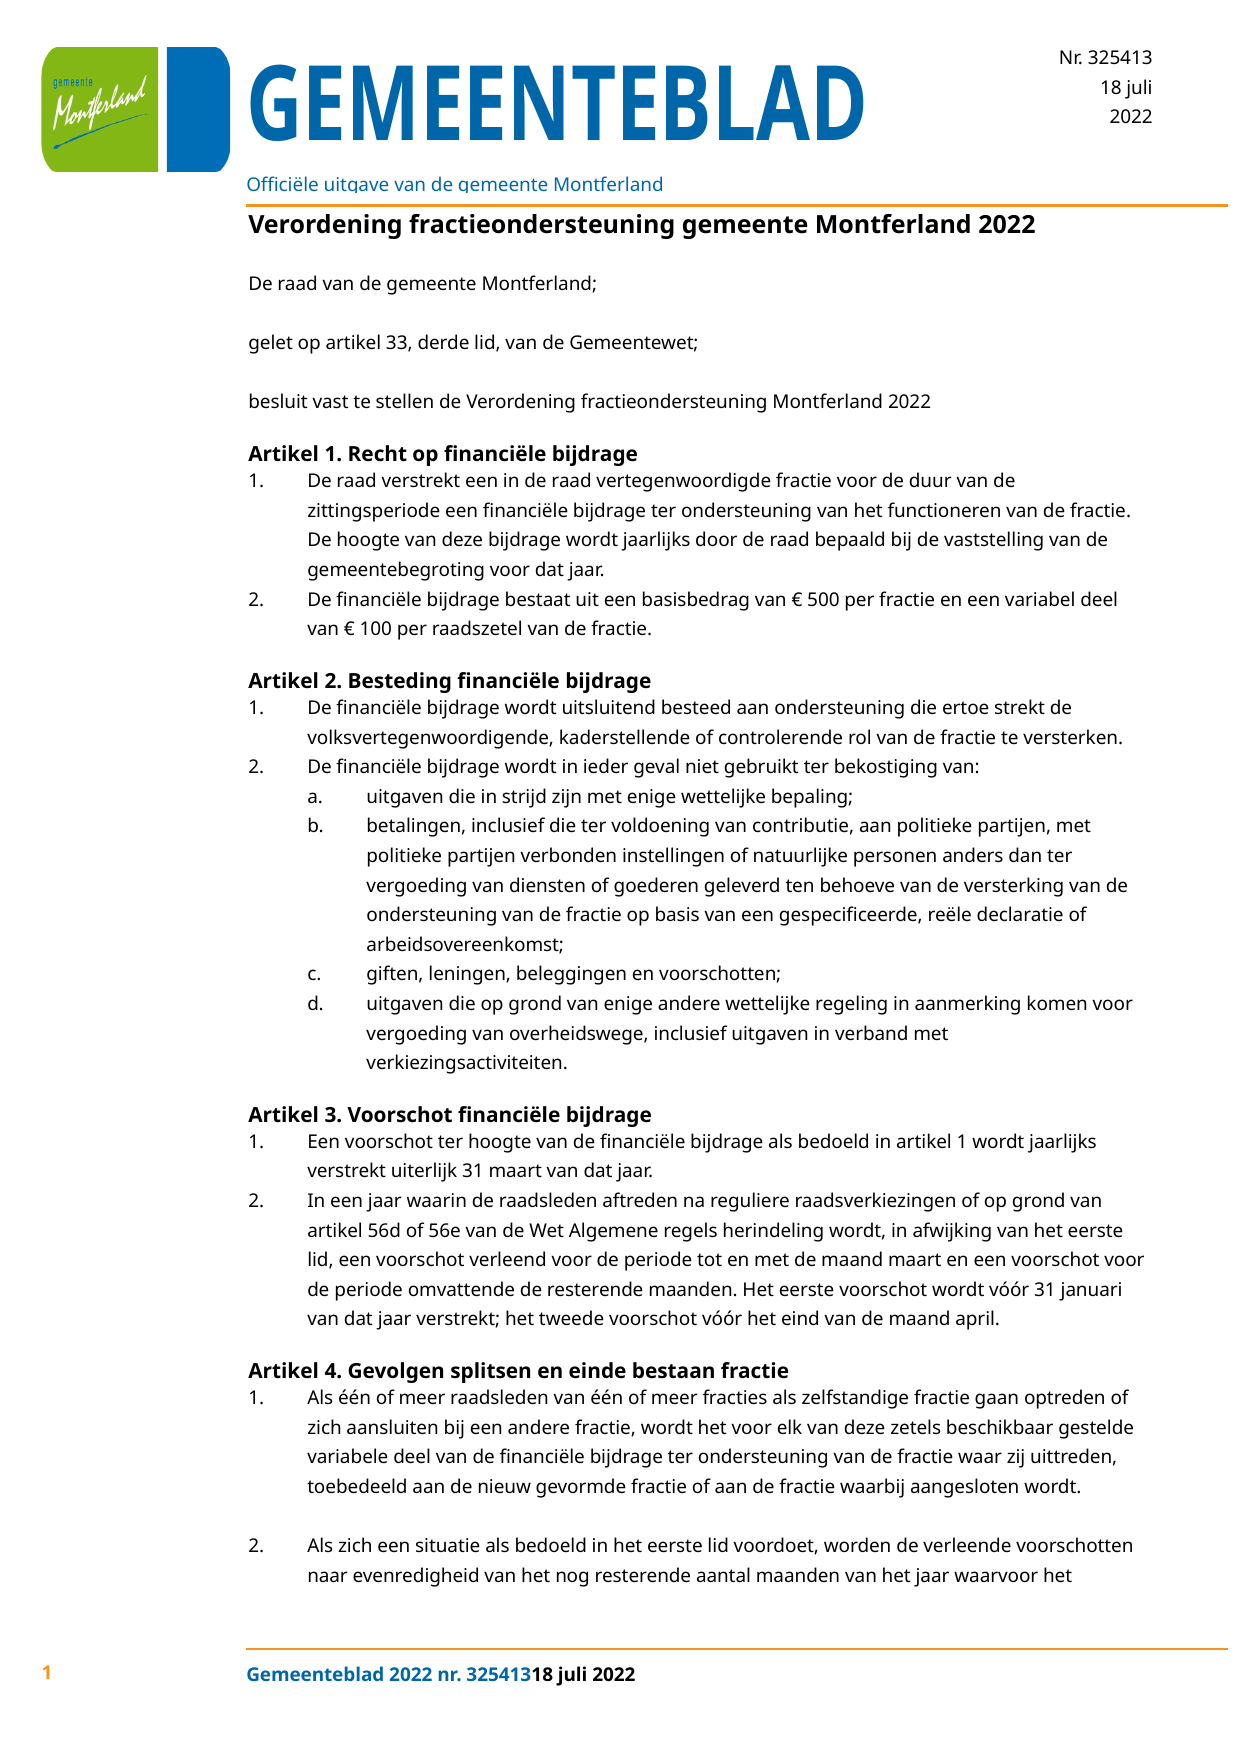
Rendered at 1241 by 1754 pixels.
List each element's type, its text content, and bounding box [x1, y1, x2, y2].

text Artikel 4. Gevolgen splitsen en einde bestaan fractie [248, 1356, 1152, 1384]
text Verordening fractieondersteuning gemeente Montferland 2022 [248, 207, 1152, 241]
list Als zich een situatie als bedoeld in het eerste lid voordoet, worden de verleende voorschotten naar evenredigheid van het nog resterende aantal maanden van het jaar waarvoor het [248, 1532, 1152, 1588]
list De raad verstrekt een in de raad vertegenwoordigde fractie voor de duur van de zittingsperiode een financiële bijdrage ter ondersteuning van het functioneren van de fractie. De hoogte van deze bijdrage wordt jaarlijks door de raad bepaald bij de vaststelling van de gemeentebegroting voor dat jaar. [248, 467, 1152, 582]
text gelet op artikel 33, derde lid, van de Gemeentewet; [248, 329, 1152, 355]
list De financiële bijdrage bestaat uit een basisbedrag van € 500 per fractie en een variabel deel van € 100 per raadszetel van de fractie. [248, 586, 1152, 641]
list giften, leningen, beleggingen en voorschotten; [307, 961, 1152, 986]
list betalingen, inclusief die ter voldoening van contributie, aan politieke partijen, met politieke partijen verbonden instellingen of natuurlijke personen anders dan ter vergoeding van diensten of goederen geleverd ten behoeve van de versterking van de ondersteuning van de fractie op basis van een gespecificeerde, reële declaratie of arbeidsovereenkomst; [307, 813, 1152, 957]
text besluit vast te stellen de Verordening fractieondersteuning Montferland 2022 [248, 389, 1152, 414]
text De raad van de gemeente Montferland; [248, 270, 1152, 296]
text Artikel 3. Voorschot financiële bijdrage [248, 1100, 1152, 1128]
list uitgaven die in strijd zijn met enige wettelijke bepaling; [307, 783, 1152, 809]
list De financiële bijdrage wordt uitsluitend besteed aan ondersteuning die ertoe strekt de volksvertegenwoordigende, kaderstellende of controlerende rol van de fractie te versterken. [248, 694, 1152, 749]
list Als één of meer raadsleden van één of meer fracties als zelfstandige fractie gaan optreden of zich aansluiten bij een andere fractie, wordt het voor elk van deze zetels beschikbaar gestelde variabele deel van de financiële bijdrage ter ondersteuning van de fractie waar zij uittreden, toebedeeld aan de nieuw gevormde fractie of aan de fractie waarbij aangesloten wordt. [248, 1384, 1152, 1499]
list Een voorschot ter hoogte van de financiële bijdrage als bedoeld in artikel 1 wordt jaarlijks verstrekt uiterlijk 31 maart van dat jaar. [248, 1128, 1152, 1183]
picture [41, 47, 231, 172]
list In een jaar waarin de raadsleden aftreden na reguliere raadsverkiezingen of op grond van artikel 56d of 56e van de Wet Algemene regels herindeling wordt, in afwijking van het eerste lid, een voorschot verleend voor de periode tot en met de maand maart en een voorschot voor de periode omvattende de resterende maanden. Het eerste voorschot wordt vóór 31 januari van dat jaar verstrekt; het tweede voorschot vóór het eind van de maand april. [248, 1187, 1152, 1331]
text Artikel 2. Besteding financiële bijdrage [248, 666, 1152, 694]
text Artikel 1. Recht op financiële bijdrage [248, 439, 1152, 467]
list uitgaven die op grond van enige andere wettelijke regeling in aanmerking komen voor vergoeding van overheidswege, inclusief uitgaven in verband met verkiezingsactiviteiten. [307, 990, 1152, 1075]
list De financiële bijdrage wordt in ieder geval niet gebruikt ter bekostiging van: [248, 753, 1152, 779]
